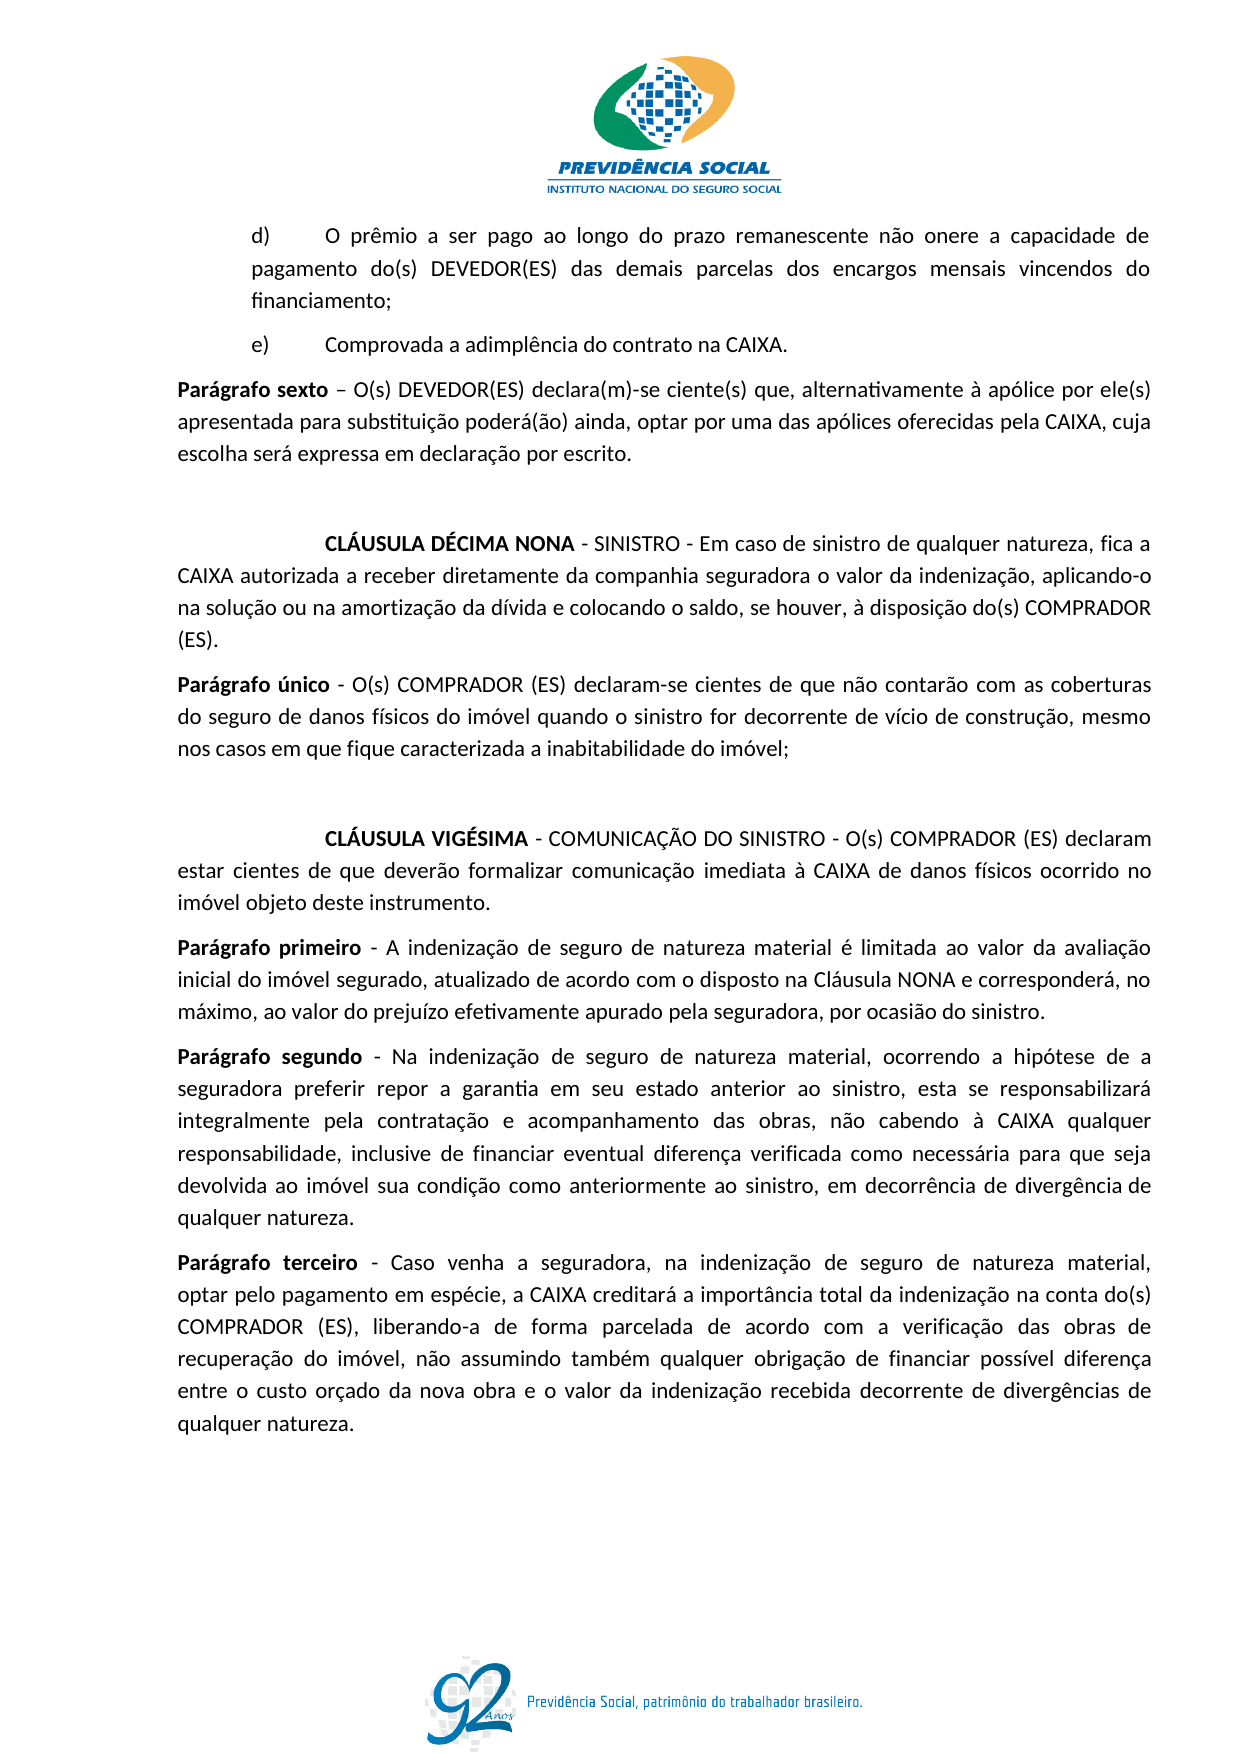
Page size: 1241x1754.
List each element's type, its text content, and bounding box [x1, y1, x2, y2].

picture [425, 1656, 904, 1752]
text Parágrafo primeiro - A indenização de seguro de natureza material é limitada ao valor da avaliação inicial do imóvel segurado, atualizado de acordo com o disposto na Cláusula NONA e corresponderá, no máximo, ao valor do prejuízo efetivamente apurado pela seguradora, por ocasião do sinistro. [177, 933, 1152, 1025]
list O prêmio a ser pago ao longo do prazo remanescente não onere a capacidade de pagamento do(s) DEVEDOR(ES) das demais parcelas dos encargos mensais vincendos do financiamento; [251, 221, 1152, 314]
text Parágrafo terceiro - Caso venha a seguradora, na indenização de seguro de natureza material, optar pelo pagamento em espécie, a CAIXA creditará a importância total da indenização na conta do(s) COMPRADOR (ES), liberando-a de forma parcelada de acordo com a verificação das obras de recuperação do imóvel, não assumindo também qualquer obrigação de financiar possível diferença entre o custo orçado da nova obra e o valor da indenização recebida decorrente de divergências de qualquer natureza. [177, 1248, 1152, 1437]
text CLÁUSULA VIGÉSIMA - COMUNICAÇÃO DO SINISTRO - O(s) COMPRADOR (ES) declaram estar cientes de que deverão formalizar comunicação imediata à CAIXA de danos físicos ocorrido no imóvel objeto deste instrumento. [177, 824, 1152, 916]
picture [547, 56, 782, 193]
text Parágrafo sexto – O(s) DEVEDOR(ES) declara(m)-se ciente(s) que, alternativamente à apólice por ele(s) apresentada para substituição poderá(ão) ainda, optar por uma das apólices oferecidas pela CAIXA, cuja escolha será expressa em declaração por escrito. [177, 375, 1152, 468]
text Parágrafo único - O(s) COMPRADOR (ES) declaram-se cientes de que não contarão com as coberturas do seguro de danos físicos do imóvel quando o sinistro for decorrente de vício de construção, mesmo nos casos em que fique caracterizada a inabitabilidade do imóvel; [177, 670, 1152, 763]
text Parágrafo segundo - Na indenização de seguro de natureza material, ocorrendo a hipótese de a seguradora preferir repor a garantia em seu estado anterior ao sinistro, esta se responsabilizará integralmente pela contratação e acompanhamento das obras, não cabendo à CAIXA qualquer responsabilidade, inclusive de financiar eventual diferença verificada como necessária para que seja devolvida ao imóvel sua condição como anteriormente ao sinistro, em decorrência de divergência de qualquer natureza. [177, 1042, 1152, 1231]
text CLÁUSULA DÉCIMA NONA - SINISTRO - Em caso de sinistro de qualquer natureza, fica a CAIXA autorizada a receber diretamente da companhia seguradora o valor da indenização, aplicando-o na solução ou na amortização da dívida e colocando o saldo, se houver, à disposição do(s) COMPRADOR (ES). [177, 529, 1152, 653]
list Comprovada a adimplência do contrato na CAIXA. [251, 331, 1152, 358]
